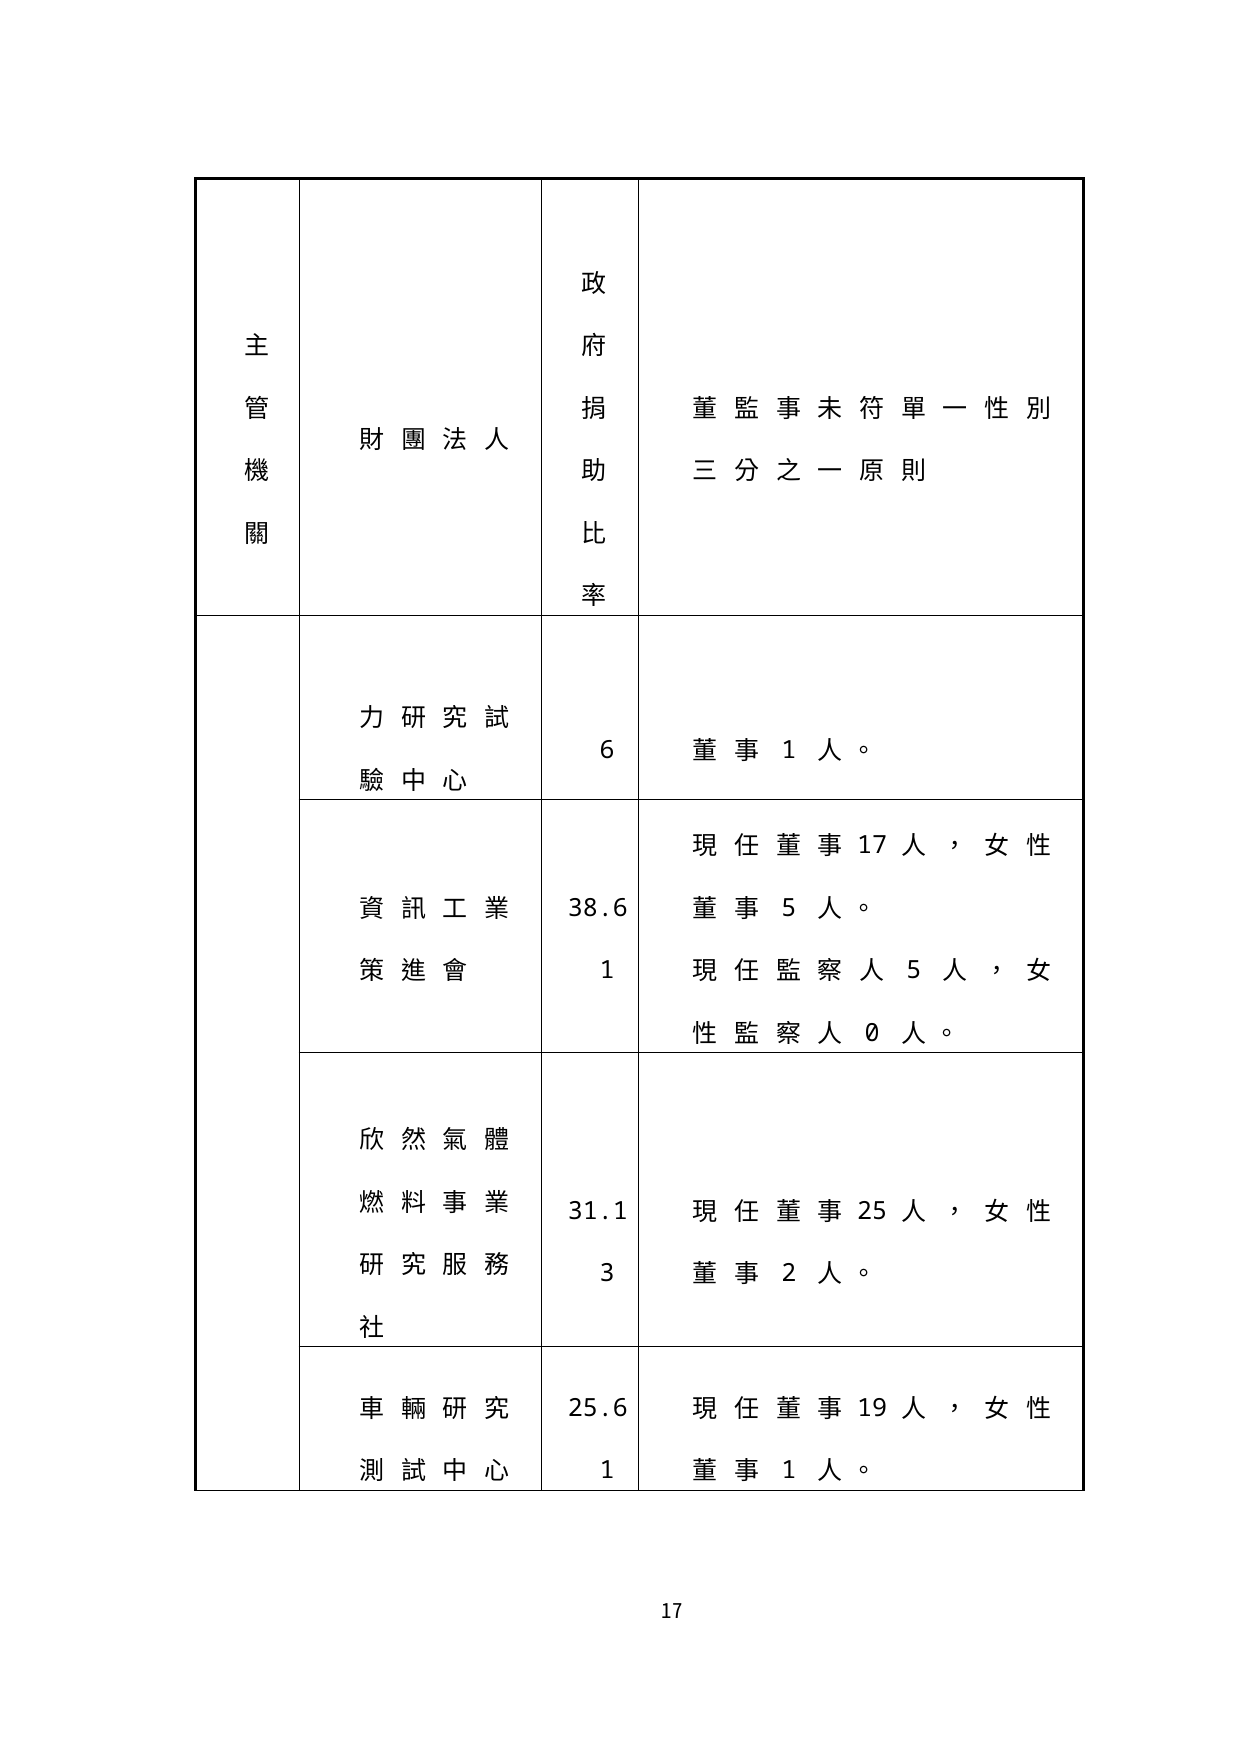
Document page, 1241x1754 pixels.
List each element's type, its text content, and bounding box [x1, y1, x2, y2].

table_cell 董事1人。 [639, 616, 1082, 799]
table_cell 現任董事19人，女性董事1人。 [639, 1347, 1082, 1490]
table_cell 欣然氣體燃料事業研究服務社 [300, 1053, 541, 1346]
table_cell 力研究試驗中心 [300, 616, 541, 799]
table_cell 資訊工業策進會 [300, 800, 541, 1052]
table_cell 31.13 [542, 1053, 638, 1346]
table_cell 38.61 [542, 800, 638, 1052]
table_cell [197, 616, 299, 1490]
table_cell 車輛研究測試中心 [300, 1347, 541, 1490]
table_header 政府捐助比率 [542, 180, 638, 615]
table_header 董監事未符單一性別三分之一原則 [639, 180, 1082, 615]
table_cell 現任董事17人，女性董事5人。 現任監察人5人，女性監察人0人。 [639, 800, 1082, 1052]
table_cell 現任董事25人，女性董事2人。 [639, 1053, 1082, 1346]
table_header 財團法人 [300, 180, 541, 615]
table_cell 6 [542, 616, 638, 799]
table_cell 25.61 [542, 1347, 638, 1490]
table_header 主管 機關 [197, 180, 299, 615]
